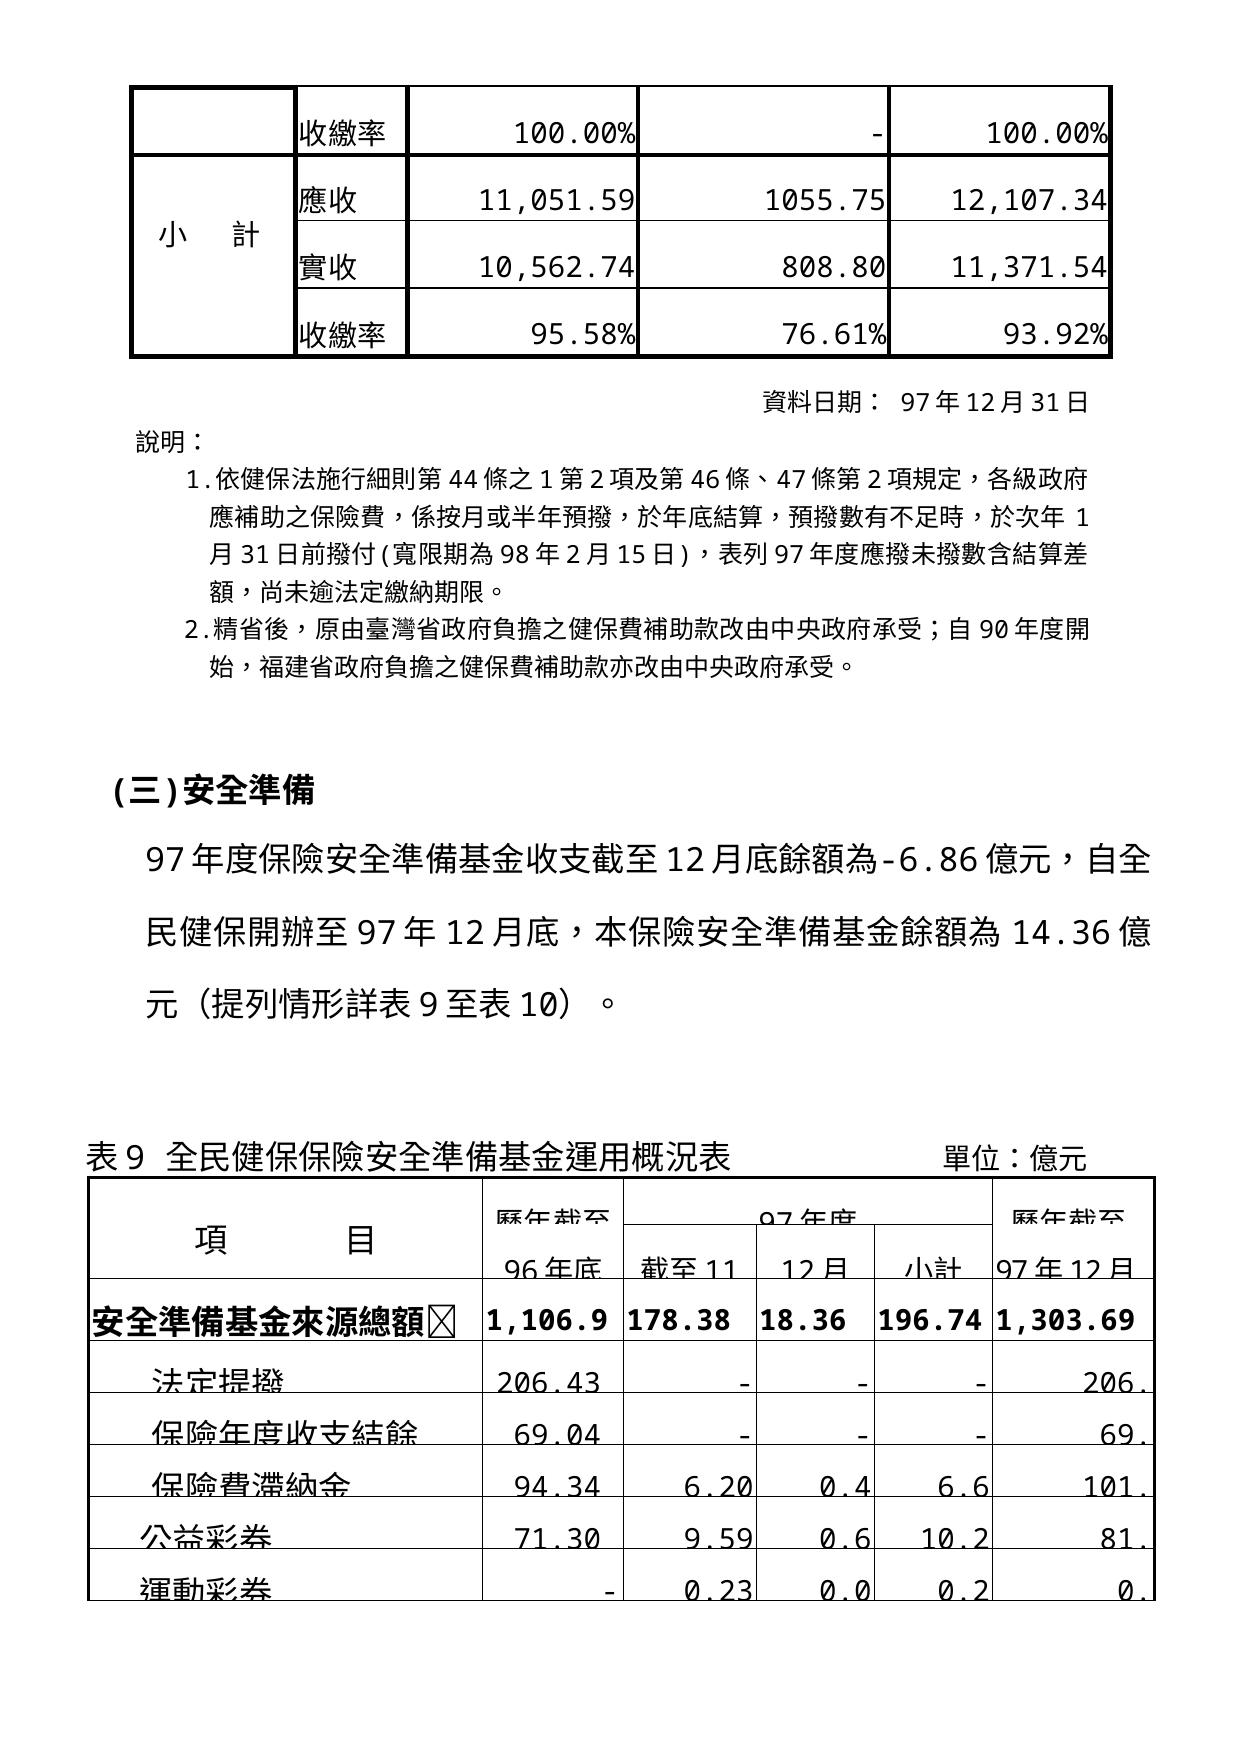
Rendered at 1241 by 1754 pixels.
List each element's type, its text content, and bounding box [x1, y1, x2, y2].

table_cell 71.30 [483, 1497, 623, 1548]
table_cell - [624, 1341, 756, 1392]
table_cell 12,107.34 [891, 157, 1108, 220]
text 表9 全民健保保險安全準備基金運用概況表 單位：億元 [85, 1113, 1152, 1176]
table_cell [134, 90, 293, 153]
table_cell 9.59 [624, 1497, 756, 1548]
table_cell 0.68 [757, 1497, 874, 1548]
table_cell 0.28 [943, 1586, 950, 1599]
table_cell 0.23 [624, 1549, 756, 1600]
table_cell 公益彩券 [90, 1497, 482, 1548]
table_cell 保險費滯納金 [90, 1445, 482, 1496]
table_cell 收繳率 [298, 289, 405, 354]
table_cell 0.28 [1123, 1586, 1130, 1599]
table_cell 1,303.69 [993, 1279, 1153, 1340]
table_cell 94.34 [483, 1445, 623, 1496]
table_cell 應收 [298, 157, 405, 220]
table_cell 0.05 [757, 1549, 874, 1600]
table_cell 0.05 [860, 1586, 867, 1599]
table_cell 101.01 [993, 1445, 1153, 1496]
table_cell 100.00% [891, 87, 1108, 153]
table_header 歷年截至 [483, 1179, 623, 1224]
table_cell 0.46 [823, 1478, 830, 1491]
table_cell - [640, 87, 887, 153]
table_cell 6.20 [624, 1445, 756, 1496]
table_cell 206.43 [483, 1341, 623, 1392]
text 說明： [135, 421, 1140, 459]
table_cell 97年12月底 [993, 1224, 1153, 1277]
text 2.精省後，原由臺灣省政府負擔之健保費補助款改由中央政府承受；自90年度開始，福建省政府負擔之健保費補助款亦改由中央政府承受。 [183, 609, 1090, 684]
table_cell 0.28 [941, 1582, 948, 1595]
table_cell 0.68 [823, 1530, 830, 1543]
table_header 歷年截至 [993, 1179, 1153, 1224]
table_cell 196.74 [875, 1279, 992, 1340]
table_cell 10,562.74 [410, 221, 636, 287]
table_cell 0.28 [1121, 1582, 1128, 1595]
table_cell 206.43 [993, 1341, 1153, 1392]
table_cell 0.46 [757, 1445, 874, 1496]
table_cell 18.36 [757, 1279, 874, 1340]
table_cell 81.57 [993, 1497, 1153, 1548]
text 資料日期： 97年12月31日 [89, 359, 1090, 421]
table_cell 10.27 [875, 1497, 992, 1548]
table_cell 808.80 [640, 221, 887, 287]
table_cell 11,051.59 [410, 157, 636, 220]
table_header 97年度 [762, 1214, 771, 1223]
table_cell - [483, 1549, 623, 1600]
table_cell 69.04 [993, 1393, 1153, 1444]
text 1.依健保法施行細則第44條之1第2項及第46條、47條第2項規定，各級政府應補助之保險費，係按月或半年預撥，於年底結算，預撥數有不足時，於次年1月31日前撥付(寬限期為98年2月15日)，表列97年度應撥未撥數含結算差額，尚未逾法定繳納期限。 [185, 459, 1090, 609]
table_cell 6.67 [875, 1445, 992, 1496]
table_cell 6.67 [976, 1486, 985, 1495]
table_cell 保險年度收支結餘 [90, 1393, 482, 1444]
table_cell 69.04 [483, 1393, 623, 1444]
table_cell 截至11月 [624, 1225, 756, 1277]
table_cell - [875, 1393, 992, 1444]
table_cell 小 計 [134, 157, 293, 354]
table_cell 0.05 [858, 1582, 865, 1595]
table_cell 93.92% [891, 289, 1108, 354]
table_cell - [757, 1341, 874, 1392]
table_cell 法定提撥 [90, 1341, 482, 1392]
text 97年度保險安全準備基金收支截至12月底餘額為-6.86億元，自全民健保開辦至97年12月底，本保險安全準備基金餘額為14.36億元（提列情形詳表9至表10）。 [145, 833, 1152, 1026]
table_cell 6.67 [941, 1486, 950, 1495]
table_cell - [875, 1341, 992, 1392]
text (三)安全準備 [89, 746, 1152, 809]
table_cell 11,371.54 [891, 221, 1108, 287]
table_cell 0.05 [823, 1582, 830, 1595]
table_header 項 目 [90, 1179, 482, 1277]
table_cell 收繳率 [298, 87, 405, 153]
table_header 97年度 [624, 1179, 992, 1224]
table_cell 0.68 [825, 1534, 832, 1547]
table_cell 0.28 [993, 1549, 1153, 1600]
table_cell 安全準備基金來源總額 [90, 1279, 482, 1340]
table_cell 96年底 [483, 1224, 623, 1277]
table_cell 1055.75 [640, 157, 887, 220]
table_cell 0.68 [858, 1538, 867, 1547]
table_cell 100.00% [410, 87, 636, 153]
table_cell 1,106.95 [483, 1279, 623, 1340]
table_cell 95.58% [410, 289, 636, 354]
table_cell 0.46 [825, 1482, 832, 1495]
table_cell - [624, 1393, 756, 1444]
table_cell 實收 [298, 221, 405, 287]
table_cell 76.61% [640, 289, 887, 354]
table_cell 運動彩券 [90, 1549, 482, 1600]
table_cell 12月 [757, 1225, 874, 1277]
table_cell - [757, 1393, 874, 1444]
table_cell 小計 [875, 1225, 992, 1277]
table_cell 0.05 [825, 1586, 832, 1599]
table_cell 0.28 [875, 1549, 992, 1600]
table_cell 178.38 [624, 1279, 756, 1340]
